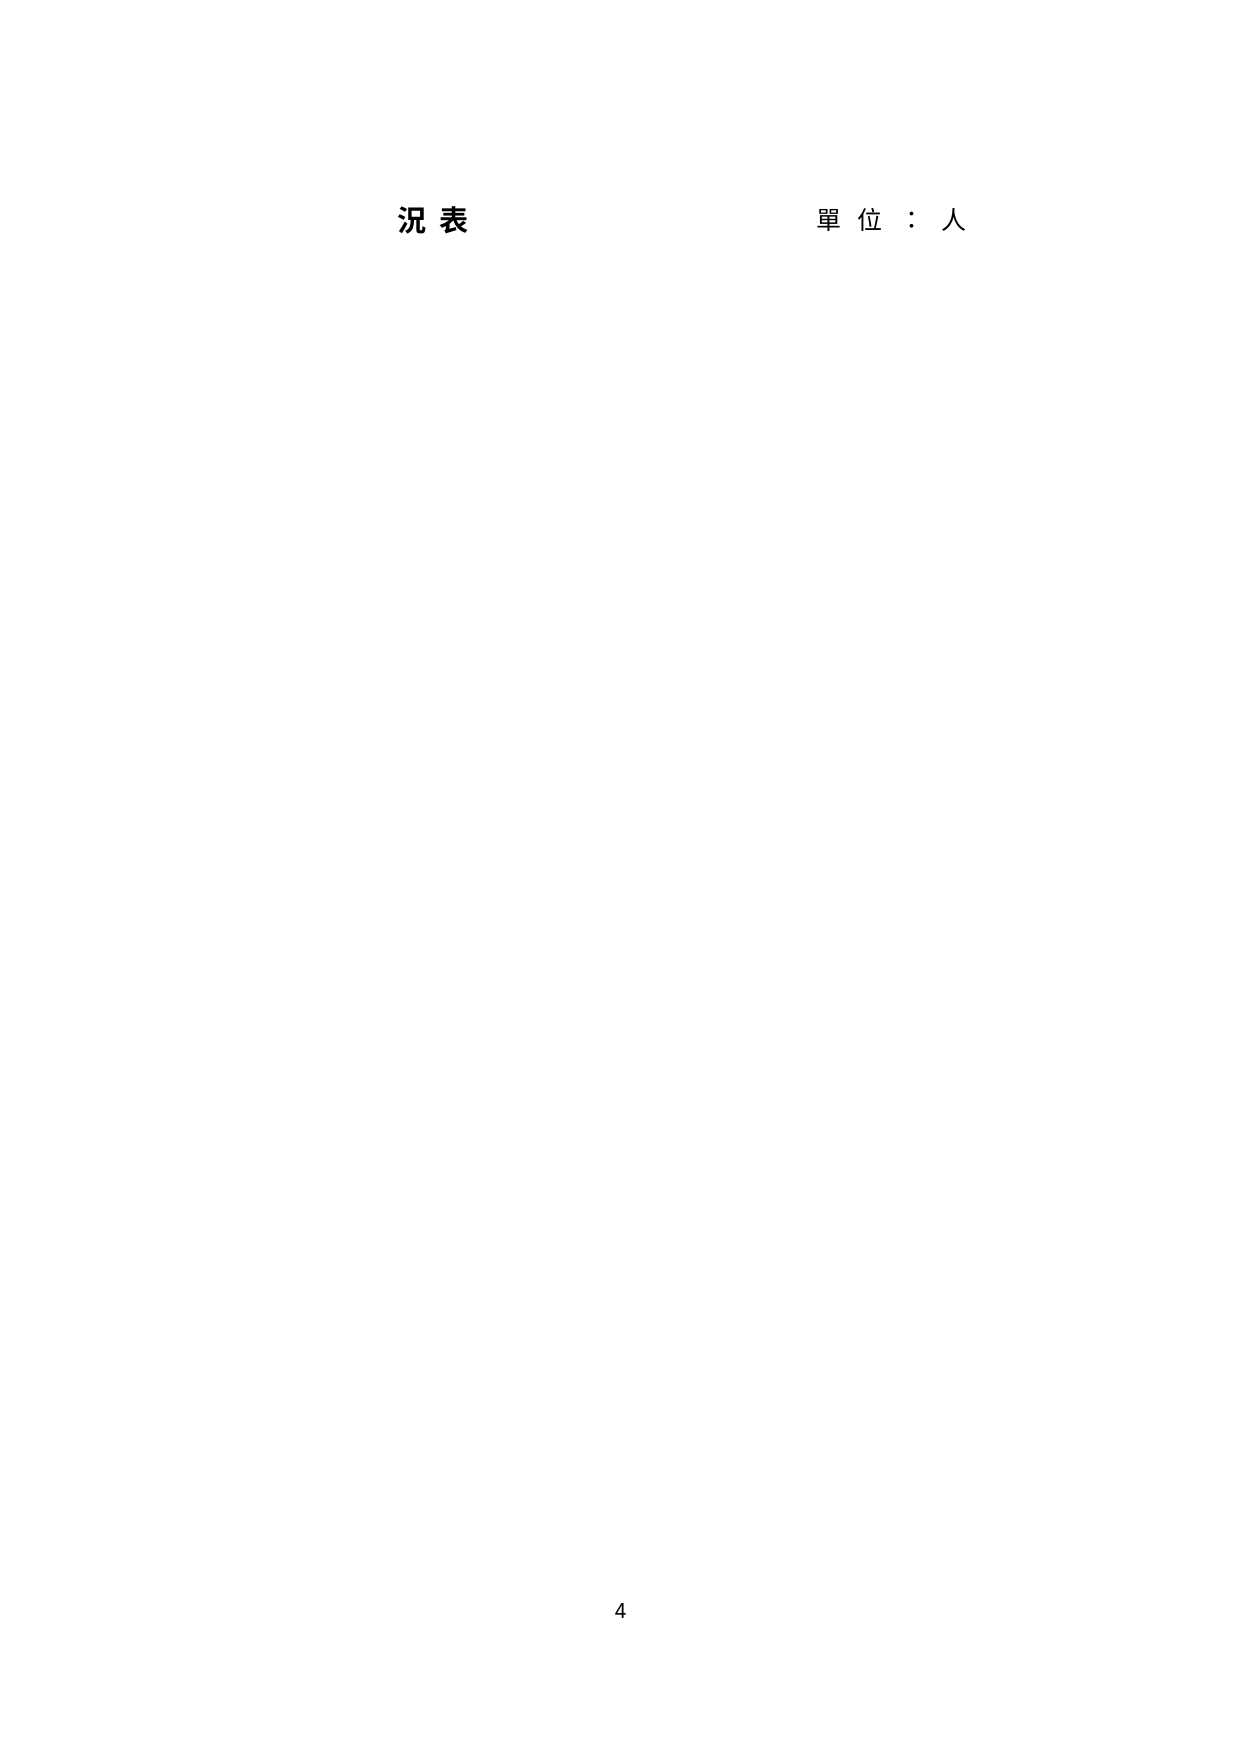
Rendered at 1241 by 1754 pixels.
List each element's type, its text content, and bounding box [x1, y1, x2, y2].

text 況表 單位：人 [244, 177, 1058, 240]
